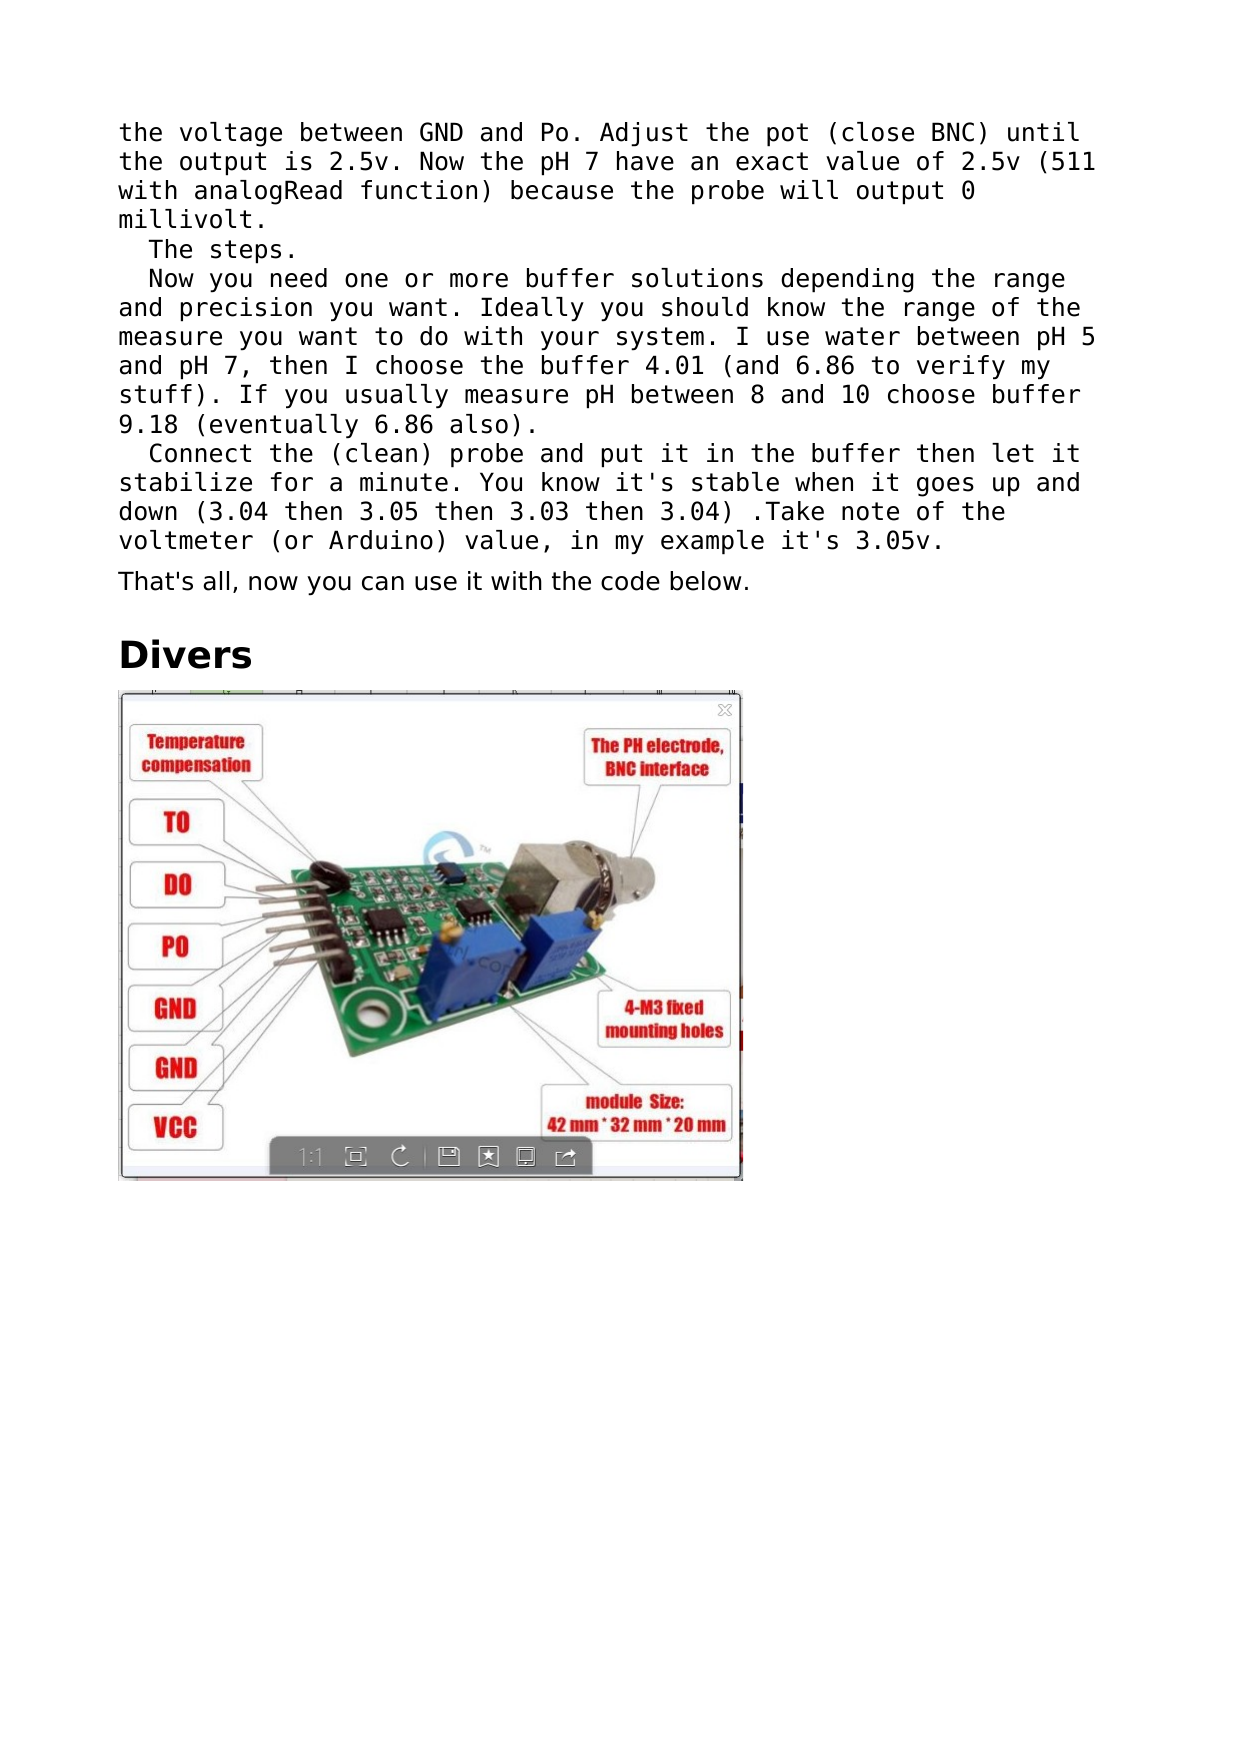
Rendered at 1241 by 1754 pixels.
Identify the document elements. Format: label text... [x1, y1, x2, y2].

subtitle Divers [118, 634, 1122, 678]
picture [118, 690, 744, 1181]
text That's all, now you can use it with the code below. [118, 567, 1122, 597]
text the voltage between GND and Po. Adjust the pot (close BNC) until the output is 2.5v. Now the pH 7 have an exact value of 2.5v (511 with analogRead function) because the probe will output 0 millivolt. The steps. Now you need one or more buffer solutions depending the range and precision you want. Ideally you should know the range of the measure you want to do with your system. I use water between pH 5 and pH 7, then I choose the buffer 4.01 (and 6.86 to verify my stuff). If you usually measure pH between 8 and 10 choose buffer 9.18 (eventually 6.86 also). Connect the (clean) probe and put it in the buffer then let it stabilize for a minute. You know it's stable when it goes up and down (3.04 then 3.05 then 3.03 then 3.04) .Take note of the voltmeter (or Arduino) value, in my example it's 3.05v. [118, 118, 1122, 556]
